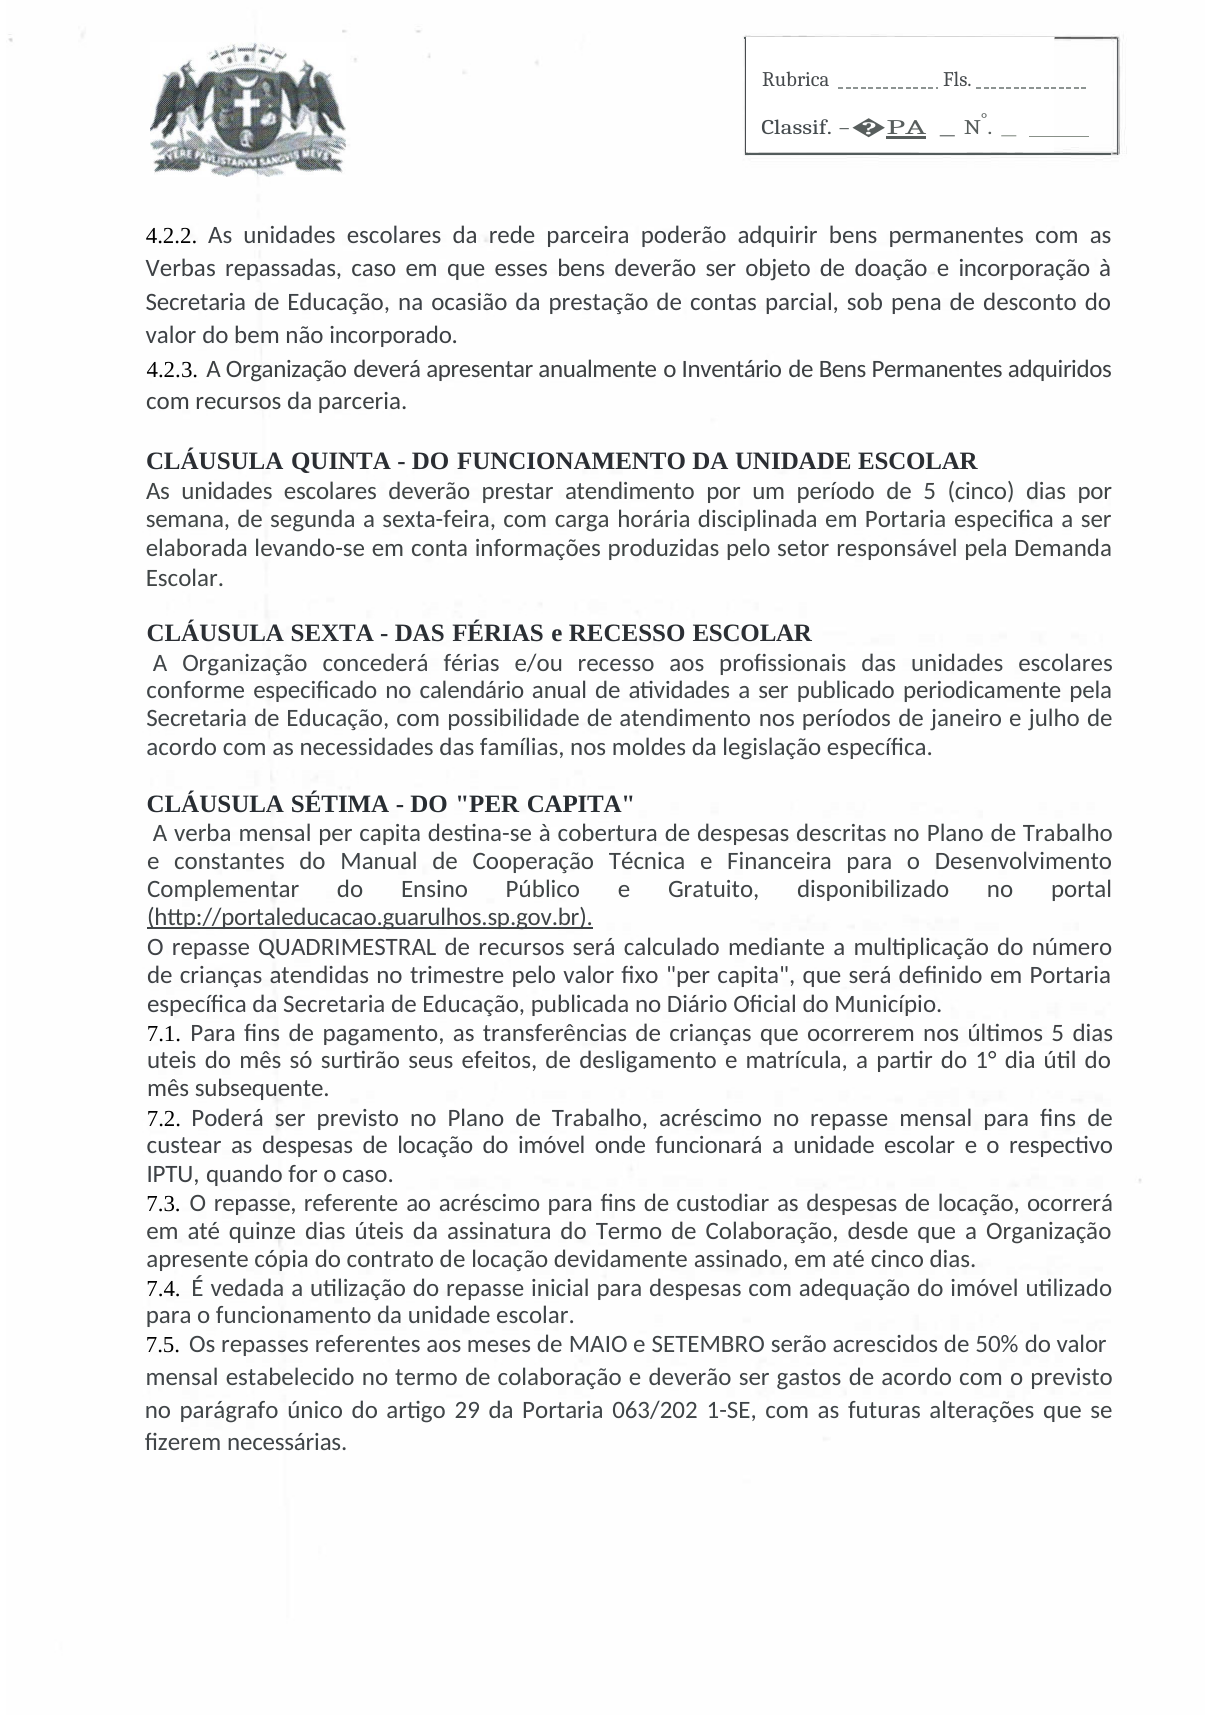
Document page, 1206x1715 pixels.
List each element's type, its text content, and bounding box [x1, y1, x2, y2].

text Rubrica Fls. [762, 67, 1054, 91]
text Classif. -�PA _ Nº. _ [761, 108, 1054, 139]
